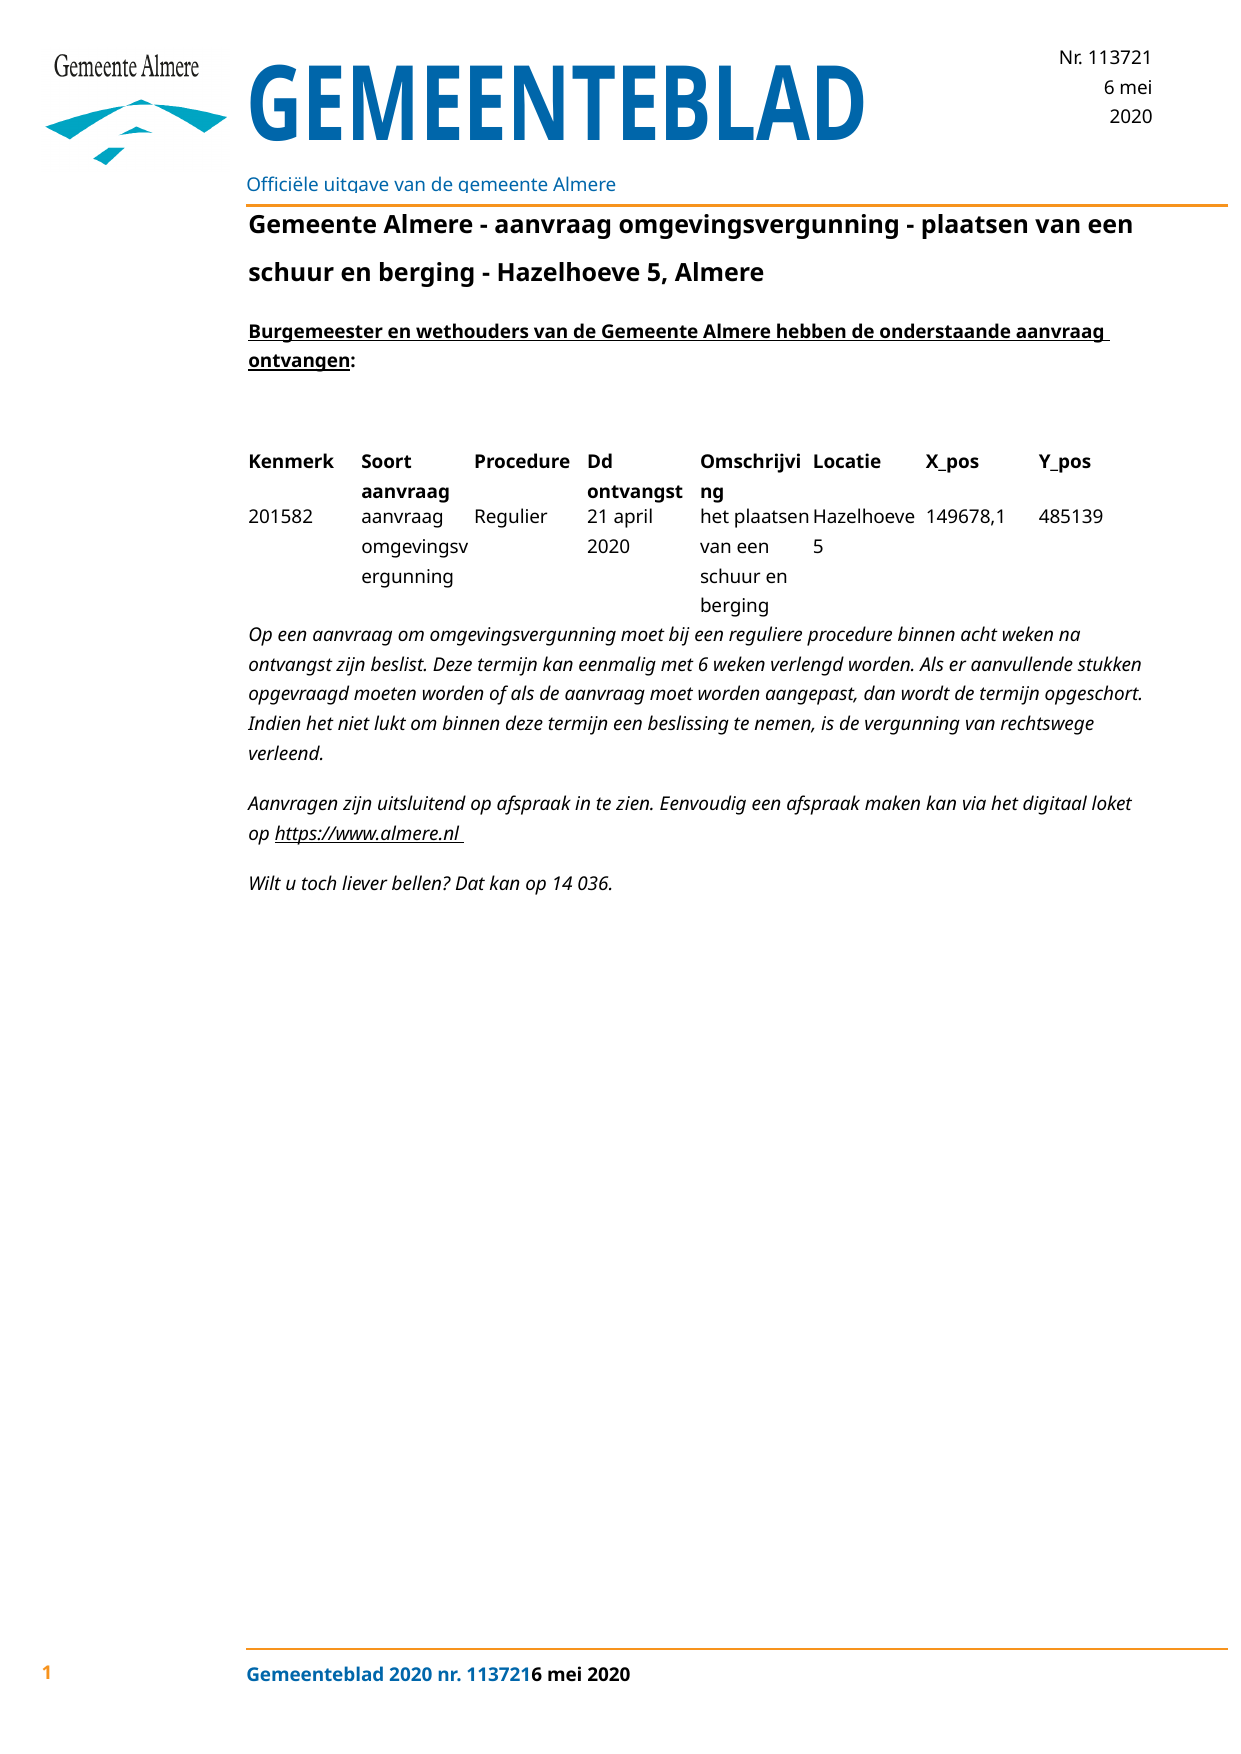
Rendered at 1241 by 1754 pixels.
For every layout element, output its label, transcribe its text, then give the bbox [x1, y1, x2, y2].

table_header Kenmerk [248, 449, 361, 504]
text Aanvragen zijn uitsluitend op afspraak in te zien. Eenvoudig een afspraak maken kan via het digitaal loket op https://www.almere.nl [248, 790, 1152, 846]
table_cell Hazelhoeve 5 [813, 504, 926, 618]
table_cell het plaatsen van een schuur en berging [700, 504, 813, 618]
text Burgemeester en wethouders van de Gemeente Almere hebben de onderstaande aanvraag ontvangen: [248, 318, 1152, 373]
table_header Soort aanvraag [361, 449, 474, 504]
table_cell 201582 [248, 504, 361, 618]
table_header Dd ontvangst [587, 449, 700, 504]
table_cell 21 april 2020 [587, 504, 700, 618]
picture [41, 47, 231, 172]
text Gemeente Almere - aanvraag omgevingsvergunning - plaatsen van een schuur en berging - Hazelhoeve 5, Almere [248, 207, 1152, 288]
table_cell 485139 [1039, 504, 1152, 618]
table_header Procedure [474, 449, 587, 504]
text Wilt u toch liever bellen? Dat kan op 14 036. [248, 870, 1152, 896]
table_header Locatie [813, 449, 926, 504]
table_header Y_pos [1039, 449, 1152, 504]
table_header X_pos [926, 449, 1038, 504]
table_cell 149678,1 [926, 504, 1038, 618]
table_cell aanvraag omgevingsvergunning [361, 504, 474, 618]
table_header Omschrijving [700, 449, 813, 504]
table_cell Regulier [474, 504, 587, 618]
text Op een aanvraag om omgevingsvergunning moet bij een reguliere procedure binnen acht weken na ontvangst zijn beslist. Deze termijn kan eenmalig met 6 weken verlengd worden. Als er aanvullende stukken opgevraagd moeten worden of als de aanvraag moet worden aangepast, dan wordt de termijn opgeschort. Indien het niet lukt om binnen deze termijn een beslissing te nemen, is de vergunning van rechtswege verleend. [248, 621, 1152, 766]
